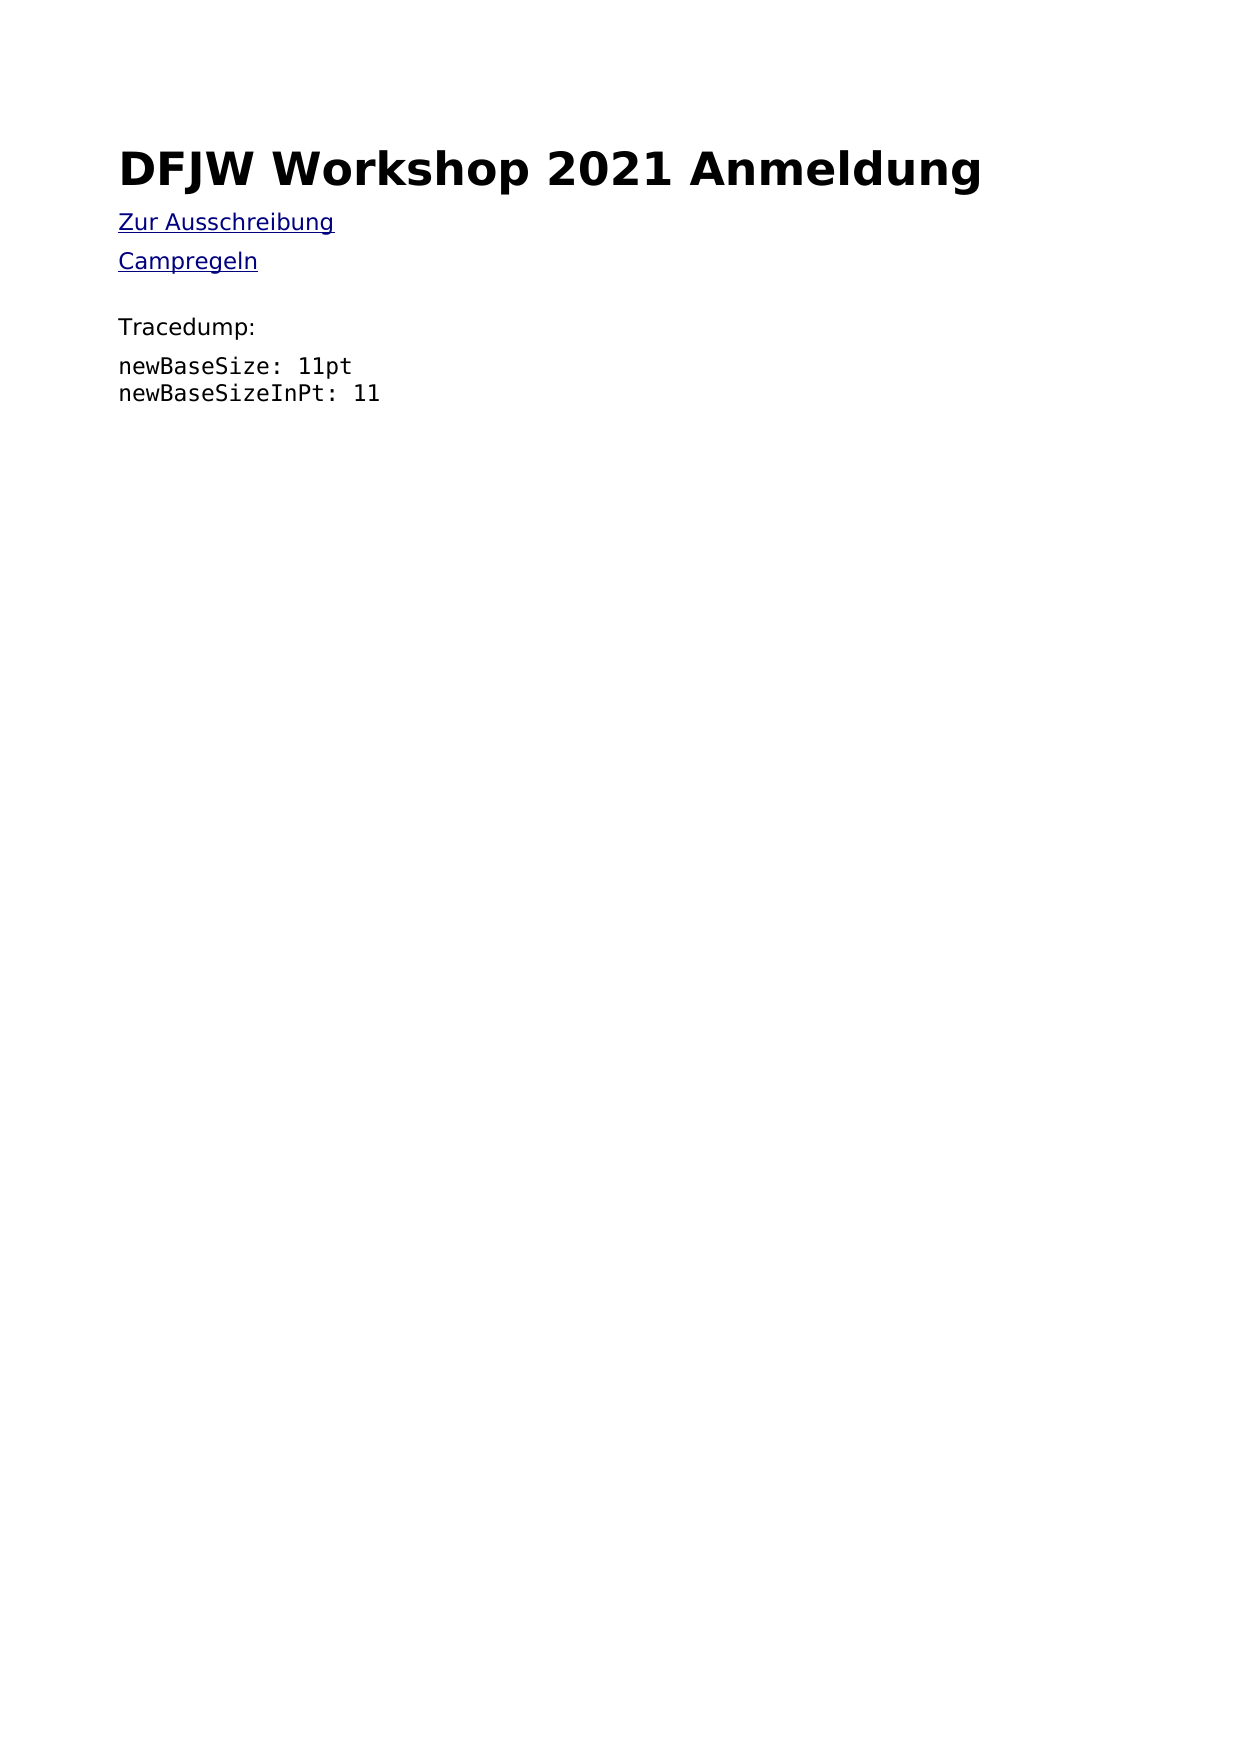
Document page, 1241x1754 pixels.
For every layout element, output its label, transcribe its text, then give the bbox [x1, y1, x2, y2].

text newBaseSize: 11pt newBaseSizeInPt: 11 [118, 353, 1122, 406]
text Campregeln [118, 248, 1122, 275]
text Zur Ausschreibung [118, 209, 1122, 236]
subtitle DFJW Workshop 2021 Anmeldung [118, 143, 1122, 196]
text Tracedump: [118, 287, 1122, 341]
